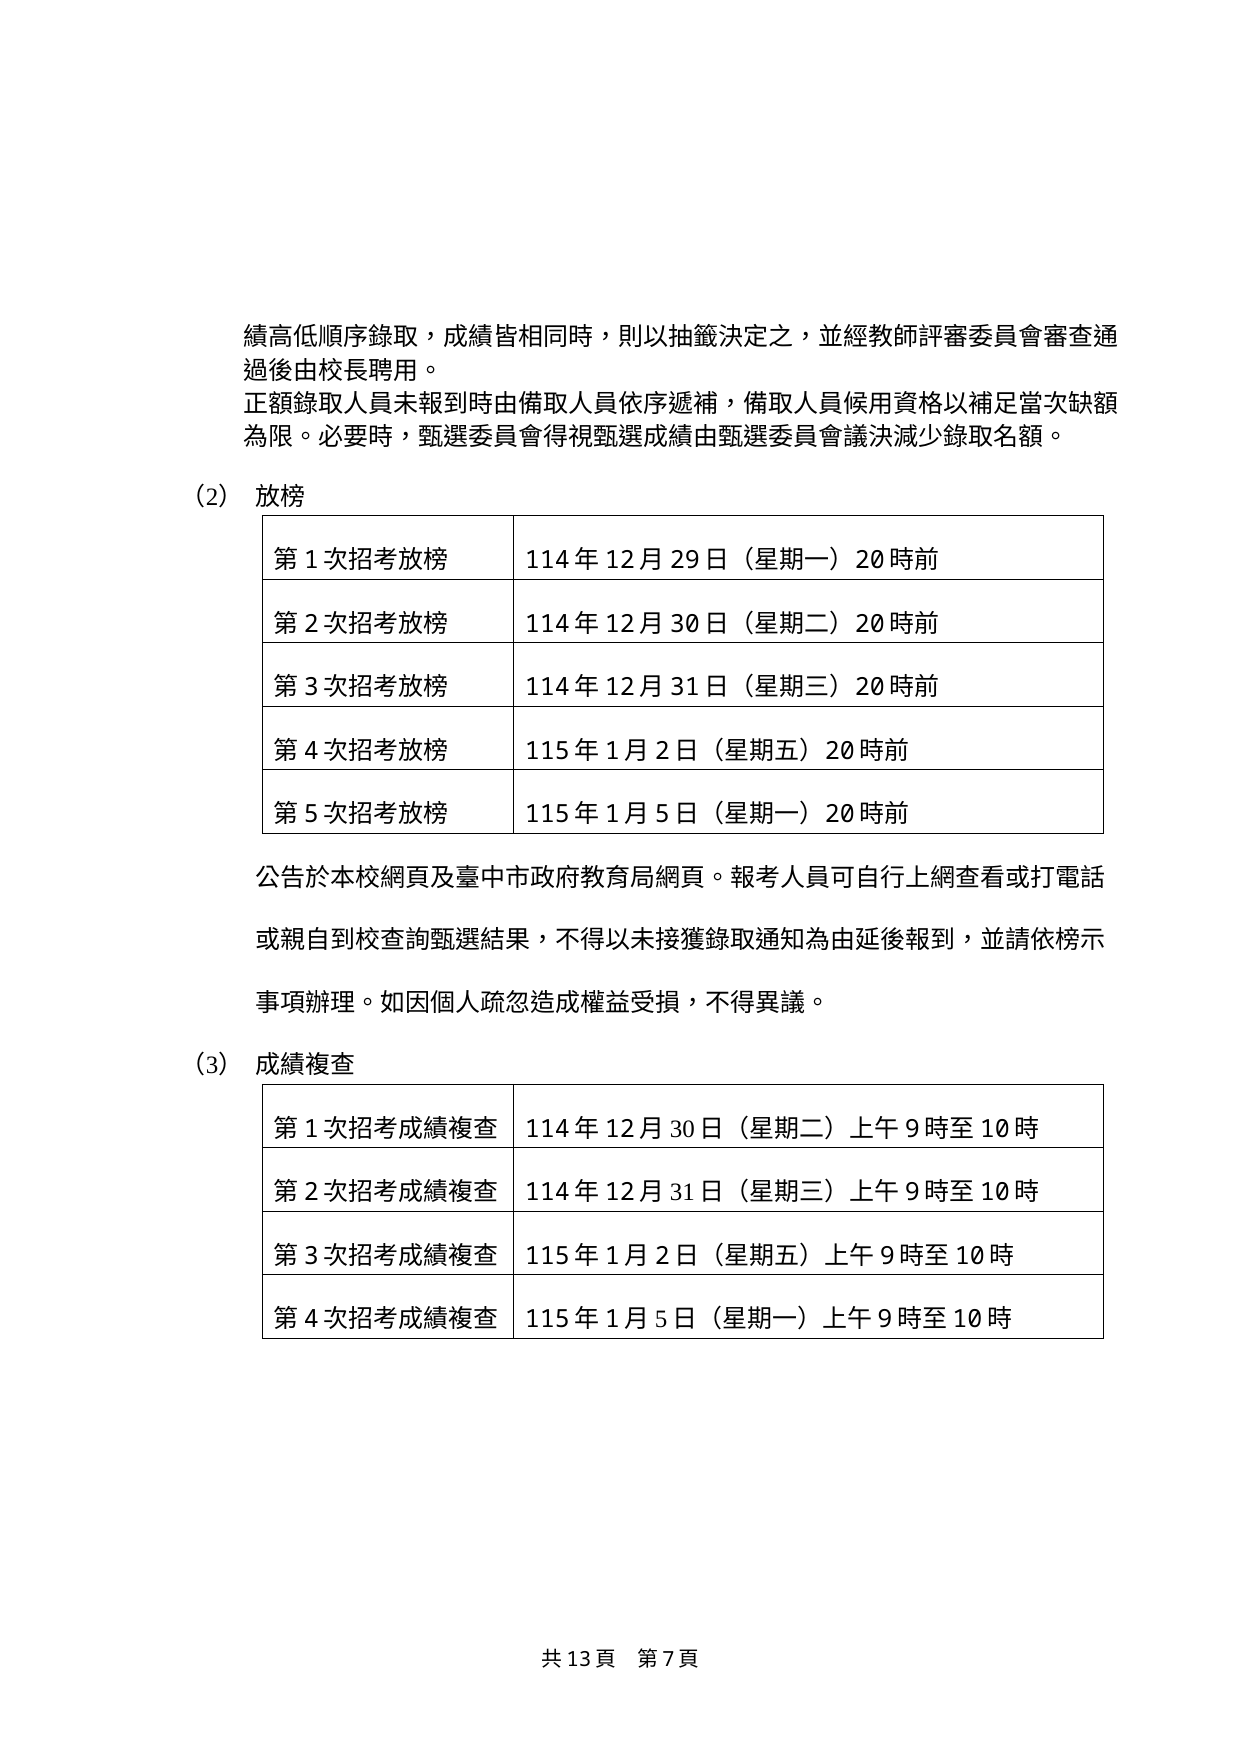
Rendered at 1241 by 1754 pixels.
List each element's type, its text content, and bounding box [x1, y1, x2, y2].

table_cell 第3次招考成績複查 [263, 1212, 513, 1274]
table_cell 第4次招考成績複查 [263, 1275, 513, 1338]
table_header 114年12月29日（星期一）20時前 [514, 516, 1103, 578]
list 放榜 [181, 452, 1122, 515]
text 公告於本校網頁及臺中市政府教育局網頁。報考人員可自行上網查看或打電話或親自到校查詢甄選結果，不得以未接獲錄取通知為由延後報到，並請依榜示事項辦理。如因個人疏忽造成權益受損，不得異議。 [256, 834, 1122, 1021]
table_cell 第3次招考放榜 [263, 643, 513, 706]
table_cell 115年1月2日（星期五）20時前 [514, 707, 1103, 769]
table_cell 第2次招考成績複查 [263, 1148, 513, 1211]
text 正額錄取人員未報到時由備取人員依序遞補，備取人員候用資格以補足當次缺額為限。必要時，甄選委員會得視甄選成績由甄選委員會議決減少錄取名額。 [243, 386, 1122, 452]
table_header 114年12月30日（星期二）上午9時至10時 [514, 1085, 1103, 1147]
table_cell 114年12月30日（星期二）20時前 [514, 580, 1103, 642]
table_cell 115年1月5日（星期一）20時前 [514, 770, 1103, 833]
list 成績複查 [181, 1021, 1122, 1084]
table_cell 第2次招考放榜 [263, 580, 513, 642]
table_cell 第4次招考放榜 [263, 707, 513, 769]
table_cell 第5次招考放榜 [263, 770, 513, 833]
table_cell 114年12月31日（星期三）上午9時至10時 [514, 1148, 1103, 1211]
table_header 第1次招考成績複查 [263, 1085, 513, 1147]
table_cell 115年1月2日（星期五）上午9時至10時 [514, 1212, 1103, 1274]
table_cell 114年12月31日（星期三）20時前 [514, 643, 1103, 706]
text 績高低順序錄取，成績皆相同時，則以抽籤決定之，並經教師評審委員會審查通過後由校長聘用。 [243, 319, 1122, 386]
table_cell 115年1月5日（星期一）上午9時至10時 [514, 1275, 1103, 1338]
table_header 第1次招考放榜 [263, 516, 513, 578]
